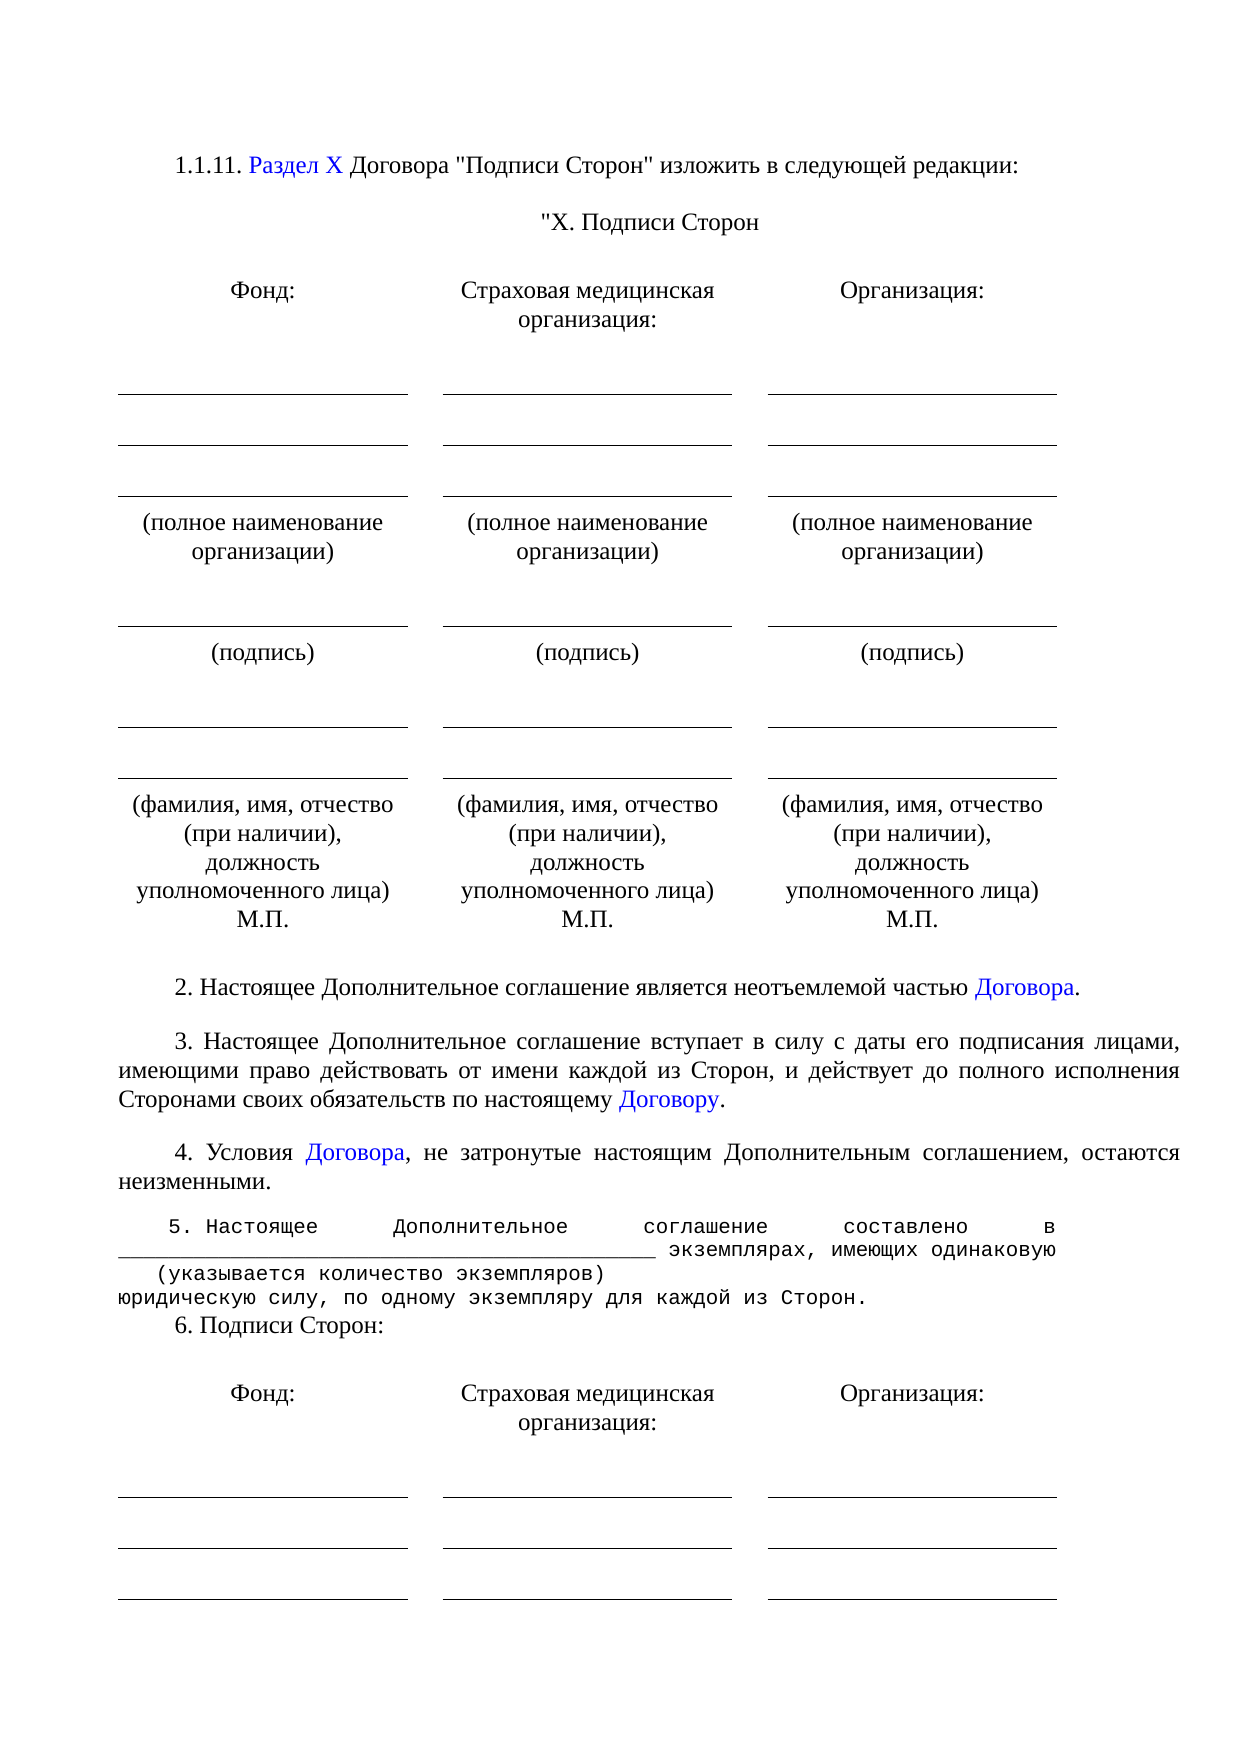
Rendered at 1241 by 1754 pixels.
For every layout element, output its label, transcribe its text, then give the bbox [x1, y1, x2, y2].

table_cell [732, 1548, 767, 1599]
table_cell [118, 344, 407, 394]
table_cell (подпись) [768, 627, 1057, 677]
table_cell [732, 1497, 767, 1548]
text ___________________________________________ экземплярах, имеющих одинаковую [118, 1239, 1181, 1263]
table_cell [732, 778, 767, 944]
table_cell (фамилия, имя, отчество (при наличии), должность уполномоченного лица) М.П. [118, 779, 407, 944]
table_cell [408, 626, 443, 677]
table_cell [408, 496, 443, 576]
table_header Страховая медицинская организация: [443, 1368, 732, 1447]
table_cell [768, 446, 1057, 496]
table_cell [732, 677, 767, 727]
table_cell [118, 1447, 407, 1497]
table_cell [408, 778, 443, 944]
table_cell [732, 344, 767, 394]
table_cell [732, 1447, 767, 1497]
table_cell [118, 576, 407, 626]
table_cell [732, 626, 767, 677]
table_cell [408, 1447, 443, 1497]
table_header Фонд: [118, 265, 407, 344]
table_cell (фамилия, имя, отчество (при наличии), должность уполномоченного лица) М.П. [443, 779, 732, 944]
table_cell [732, 445, 767, 496]
table_cell (полное наименование организации) [118, 497, 407, 576]
table_cell [768, 728, 1057, 778]
table_cell [443, 344, 732, 394]
text 6. Подписи Сторон: [118, 1310, 1181, 1339]
text 1.1.11. Раздел X Договора "Подписи Сторон" изложить в следующей редакции: [118, 150, 1181, 179]
table_cell (фамилия, имя, отчество (при наличии), должность уполномоченного лица) М.П. [768, 779, 1057, 944]
text юридическую силу, по одному экземпляру для каждой из Сторон. [118, 1287, 1181, 1310]
table_cell (полное наименование организации) [443, 497, 732, 576]
table_cell [408, 1548, 443, 1599]
table_cell [443, 728, 732, 778]
text 4. Условия Договора, не затронутые настоящим Дополнительным соглашением, остаются неизменными. [118, 1137, 1181, 1195]
table_cell [408, 1497, 443, 1548]
table_cell [118, 395, 407, 445]
table_cell [732, 576, 767, 626]
table_cell [408, 727, 443, 778]
table_cell [768, 395, 1057, 445]
text (указывается количество экземпляров) [118, 1263, 1181, 1287]
table_header [732, 265, 767, 344]
table_cell [768, 1498, 1057, 1548]
text "X. Подписи Сторон [118, 207, 1181, 236]
text 5. Настоящее Дополнительное соглашение составлено в [118, 1216, 1181, 1239]
table_cell (подпись) [118, 627, 407, 677]
table_cell [118, 446, 407, 496]
table_cell [768, 576, 1057, 626]
table_cell [443, 1498, 732, 1548]
text 3. Настоящее Дополнительное соглашение вступает в силу с даты его подписания лицами, имеющими право действовать от имени каждой из Сторон, и действует до полного исполнения Сторонами своих обязательств по настоящему Договору. [118, 1026, 1181, 1112]
table_header [408, 1368, 443, 1447]
table_cell [768, 1447, 1057, 1497]
table_cell [768, 1549, 1057, 1599]
table_cell [768, 344, 1057, 394]
table_cell [443, 1447, 732, 1497]
table_cell [443, 395, 732, 445]
table_cell [443, 677, 732, 727]
table_cell [443, 446, 732, 496]
table_header Страховая медицинская организация: [443, 265, 732, 344]
table_cell [732, 727, 767, 778]
table_header [408, 265, 443, 344]
table_cell [118, 728, 407, 778]
text 2. Настоящее Дополнительное соглашение является неотъемлемой частью Договора. [118, 972, 1181, 1001]
table_cell [732, 394, 767, 445]
table_header Организация: [768, 265, 1057, 344]
table_header Организация: [768, 1368, 1057, 1447]
table_cell [408, 394, 443, 445]
table_cell [118, 677, 407, 727]
table_cell [443, 1549, 732, 1599]
table_header Фонд: [118, 1368, 407, 1447]
table_cell [443, 576, 732, 626]
table_cell [768, 677, 1057, 727]
table_header [732, 1368, 767, 1447]
table_cell [408, 445, 443, 496]
table_cell [408, 576, 443, 626]
table_cell [408, 677, 443, 727]
table_cell [408, 344, 443, 394]
table_cell [732, 496, 767, 576]
table_cell [118, 1549, 407, 1599]
table_cell (подпись) [443, 627, 732, 677]
table_cell [118, 1498, 407, 1548]
table_cell (полное наименование организации) [768, 497, 1057, 576]
